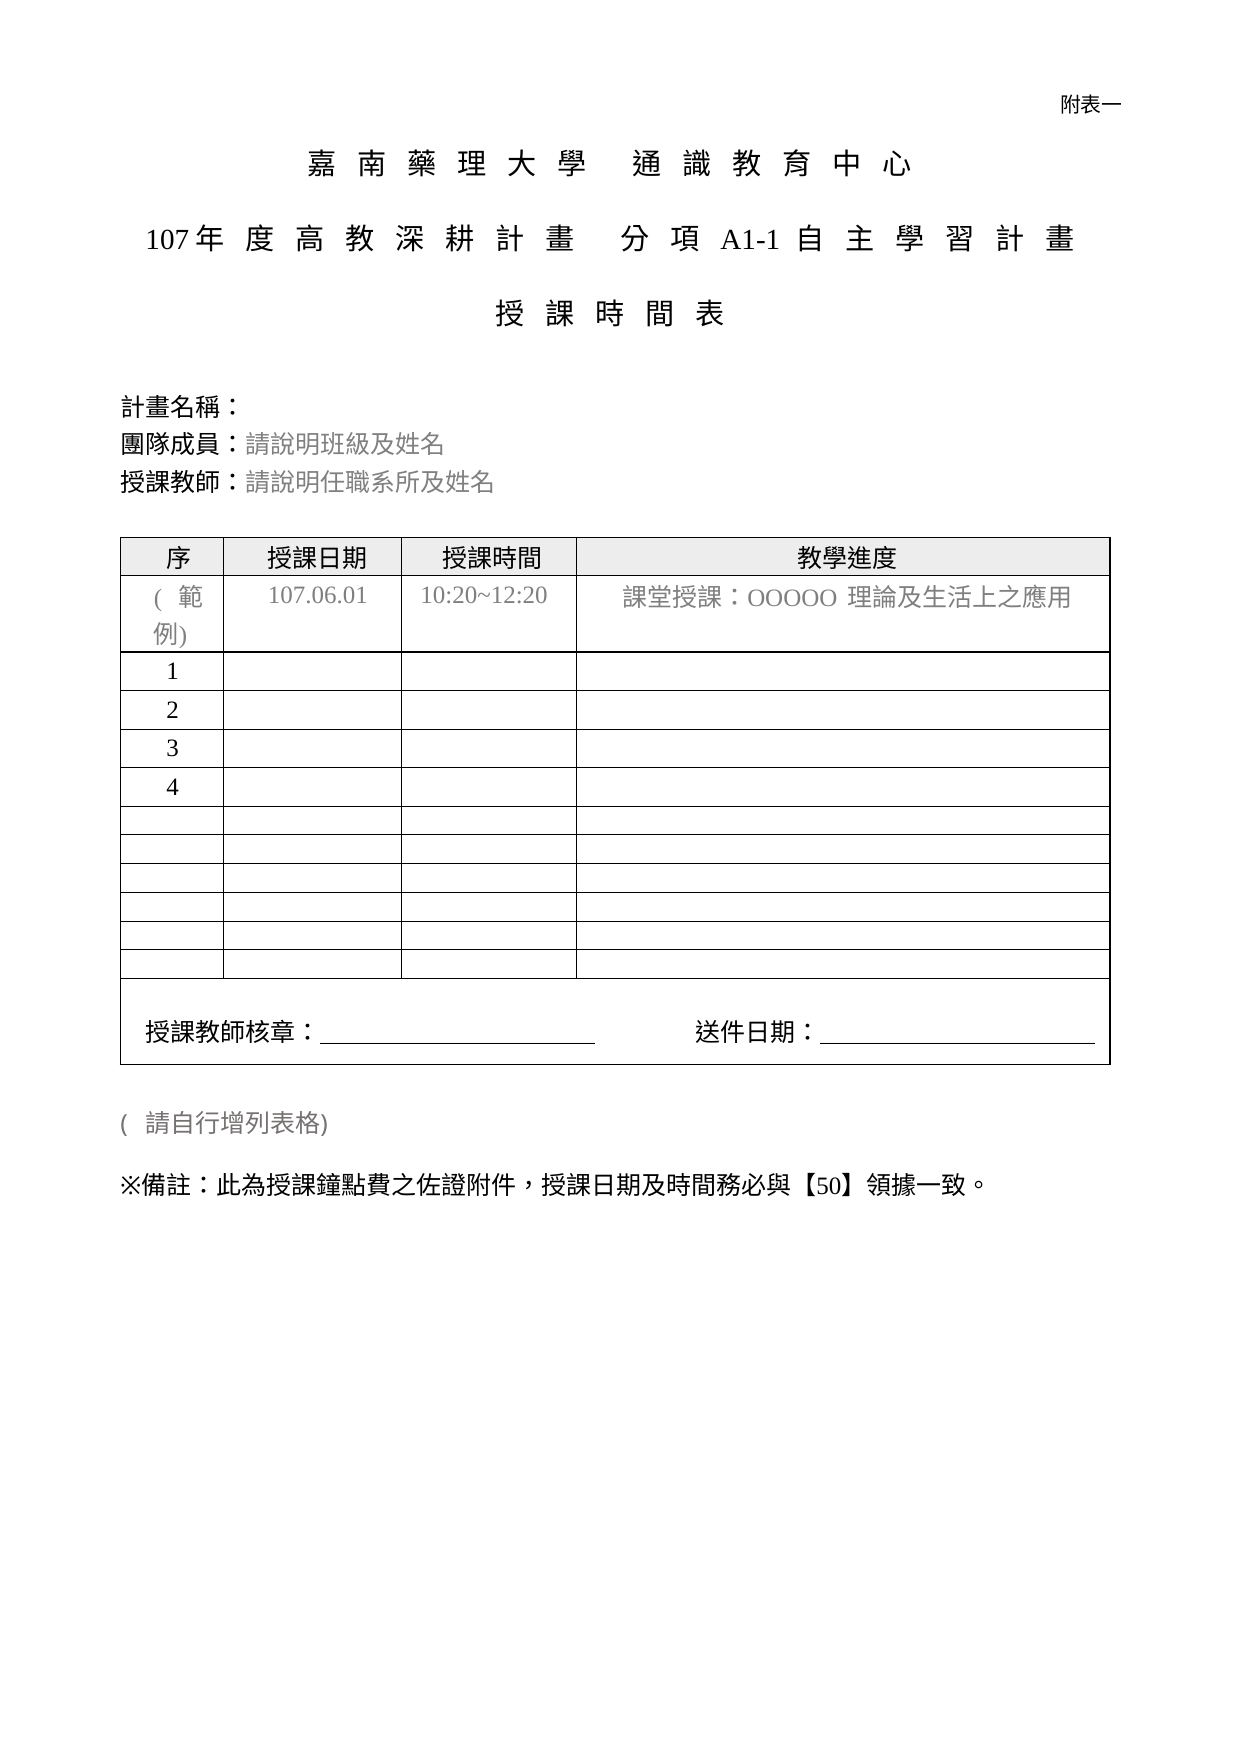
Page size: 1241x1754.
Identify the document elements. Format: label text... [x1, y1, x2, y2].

table_cell [224, 893, 401, 921]
table_header 教學進度 [577, 538, 1109, 575]
table_cell 4 [121, 768, 223, 806]
table_cell [402, 893, 576, 921]
table_cell [224, 922, 401, 949]
table_cell [577, 922, 1109, 949]
table_cell 107.06.01 [224, 576, 401, 651]
table_cell [577, 835, 1109, 863]
table_cell [121, 864, 223, 892]
table_cell [577, 807, 1109, 834]
table_cell 10:20~12:20 [402, 576, 576, 651]
table_cell [402, 864, 576, 892]
text 107年度高教深耕計畫 分項A1-1自主學習計畫 授課時間表 [120, 199, 1120, 349]
table_cell [121, 893, 223, 921]
table_header 序 [121, 538, 223, 575]
table_cell 1 [121, 653, 223, 690]
table_cell [224, 768, 401, 806]
table_header 授課時間 [402, 538, 576, 575]
table_cell 2 [121, 691, 223, 728]
table_cell [402, 807, 576, 834]
text (請自行增列表格) [120, 1103, 1120, 1140]
text 授課教師：請說明任職系所及姓名 [120, 462, 1120, 499]
table_cell [577, 768, 1109, 806]
table_cell [402, 730, 576, 767]
table_cell [402, 950, 576, 978]
table_cell [577, 730, 1109, 767]
table_cell [577, 893, 1109, 921]
table_cell [224, 653, 401, 690]
table_header 授課日期 [224, 538, 401, 575]
table_cell 授課教師核章：＿＿＿＿＿＿＿＿＿＿＿ 送件日期：＿＿＿＿＿＿＿＿＿＿＿ [121, 979, 1109, 1064]
text 嘉南藥理大學 通識教育中心 [120, 124, 1120, 199]
table_cell [402, 768, 576, 806]
table_cell [224, 807, 401, 834]
table_cell [402, 653, 576, 690]
table_cell 課堂授課：OOOOO理論及生活上之應用 [577, 576, 1109, 651]
table_cell [224, 730, 401, 767]
table_cell [224, 691, 401, 728]
table_cell [121, 835, 223, 863]
text 團隊成員：請說明班級及姓名 [120, 424, 1120, 462]
table_cell [224, 950, 401, 978]
table_cell (範例) [121, 576, 223, 651]
table_cell [577, 950, 1109, 978]
table_cell 3 [121, 730, 223, 767]
table_cell [224, 835, 401, 863]
table_cell [121, 807, 223, 834]
table_cell [402, 691, 576, 728]
table_cell [577, 864, 1109, 892]
text ※備註：此為授課鐘點費之佐證附件，授課日期及時間務必與【50】領據一致。 [120, 1165, 1120, 1201]
table_cell [224, 864, 401, 892]
table_cell [577, 691, 1109, 728]
table_cell [577, 653, 1109, 690]
table_cell [402, 922, 576, 949]
table_cell [121, 922, 223, 949]
table_cell [121, 950, 223, 978]
table_cell [402, 835, 576, 863]
text 計畫名稱： [120, 387, 1120, 424]
